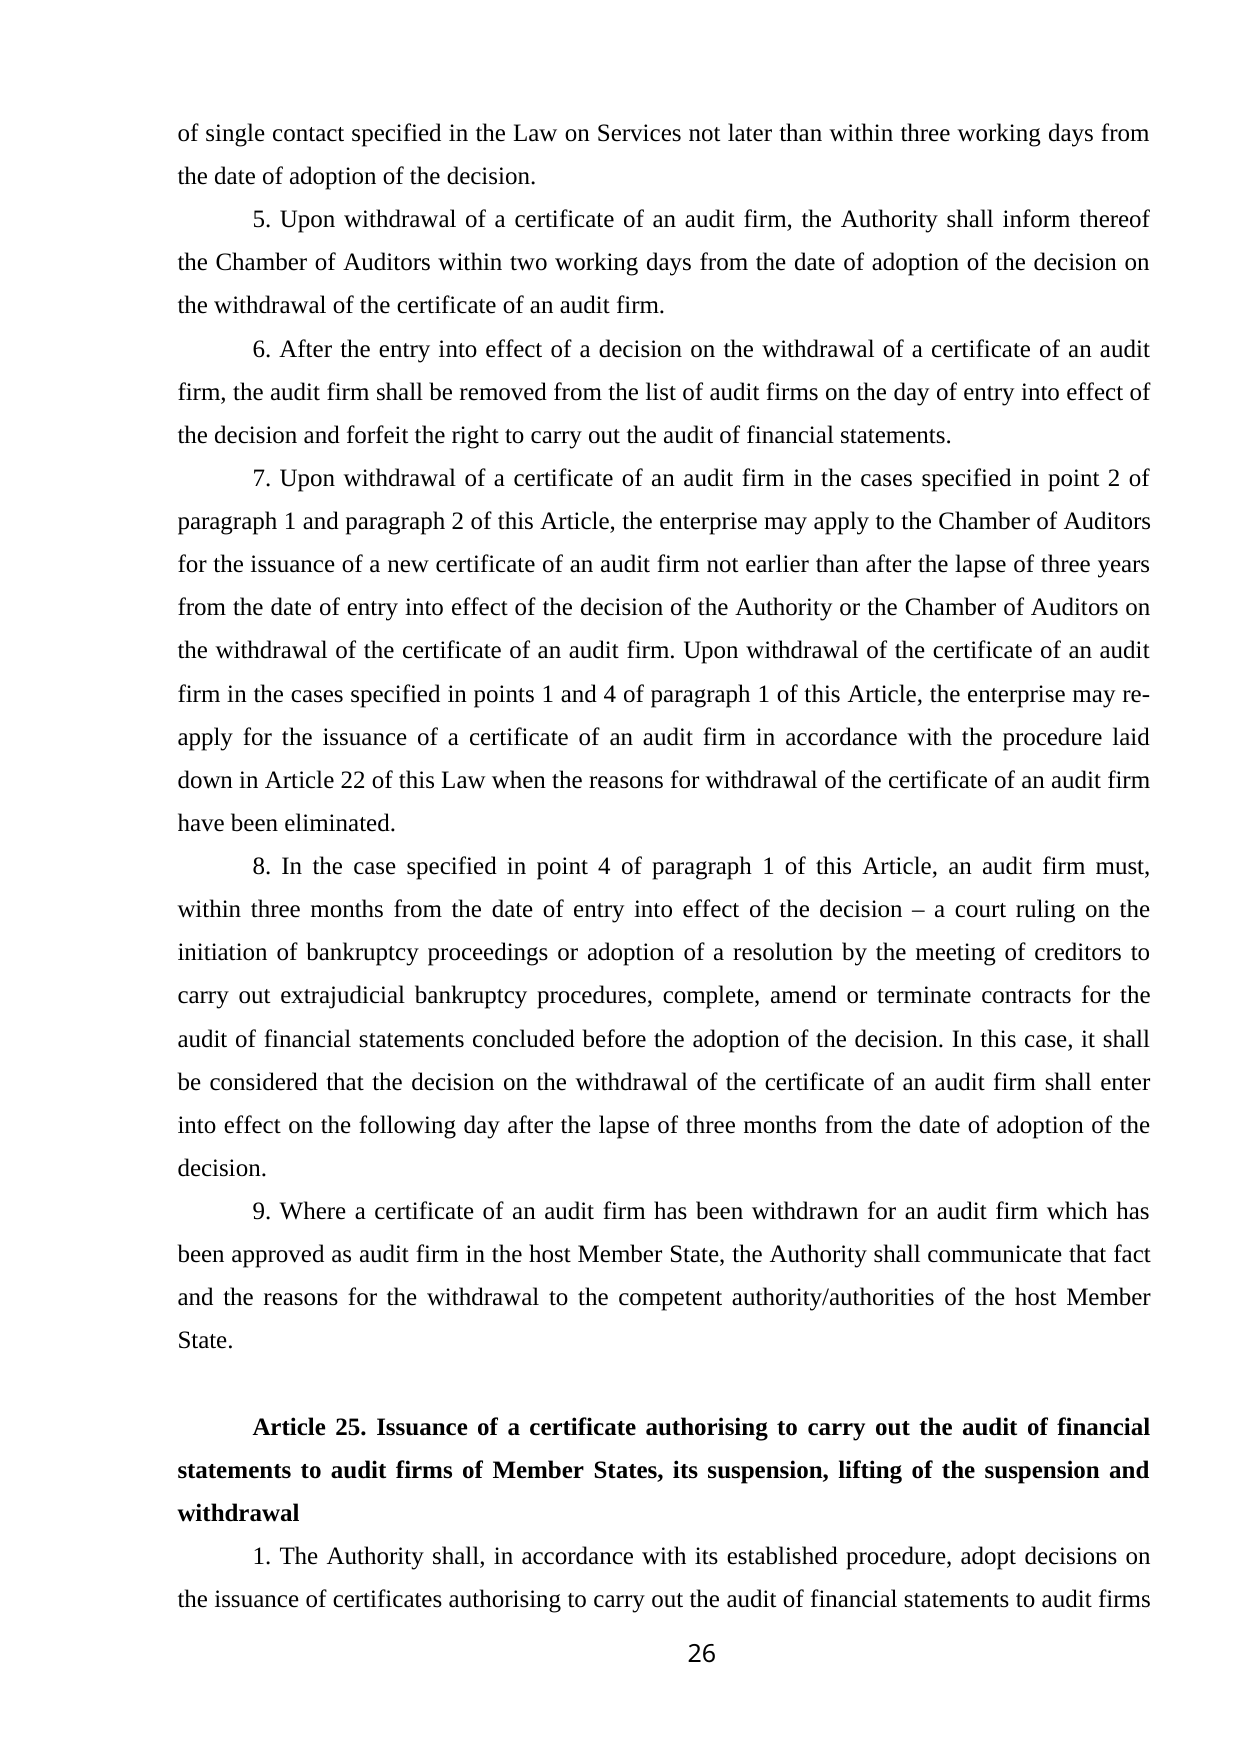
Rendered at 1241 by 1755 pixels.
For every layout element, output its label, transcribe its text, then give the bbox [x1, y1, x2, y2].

text 6. After the entry into effect of a decision on the withdrawal of a certificate of an audit firm, the audit firm shall be removed from the list of audit firms on the day of entry into effect of the decision and forfeit the right to carry out the audit of financial statements. [177, 334, 1152, 449]
text of single contact specified in the Law on Services not later than within three working days from the date of adoption of the decision. [177, 118, 1152, 190]
text 5. Upon withdrawal of a certificate of an audit firm, the Authority shall inform thereof the Chamber of Auditors within two working days from the date of adoption of the decision on the withdrawal of the certificate of an audit firm. [177, 204, 1152, 319]
text Article 25. Issuance of a certificate authorising to carry out the audit of financial statements to audit firms of Member States, its suspension, lifting of the suspension and withdrawal [177, 1412, 1152, 1527]
text 7. Upon withdrawal of a certificate of an audit firm in the cases specified in point 2 of paragraph 1 and paragraph 2 of this Article, the enterprise may apply to the Chamber of Auditors for the issuance of a new certificate of an audit firm not earlier than after the lapse of three years from the date of entry into effect of the decision of the Authority or the Chamber of Auditors on the withdrawal of the certificate of an audit firm. Upon withdrawal of the certificate of an audit firm in the cases specified in points 1 and 4 of paragraph 1 of this Article, the enterprise may re-apply for the issuance of a certificate of an audit firm in accordance with the procedure laid down in Article 22 of this Law when the reasons for withdrawal of the certificate of an audit firm have been eliminated. [177, 463, 1152, 837]
text 8. In the case specified in point 4 of paragraph 1 of this Article, an audit firm must, within three months from the date of entry into effect of the decision – a court ruling on the initiation of bankruptcy proceedings or adoption of a resolution by the meeting of creditors to carry out extrajudicial bankruptcy procedures, complete, amend or terminate contracts for the audit of financial statements concluded before the adoption of the decision. In this case, it shall be considered that the decision on the withdrawal of the certificate of an audit firm shall enter into effect on the following day after the lapse of three months from the date of adoption of the decision. [177, 851, 1152, 1182]
text 1. The Authority shall, in accordance with its established procedure, adopt decisions on the issuance of certificates authorising to carry out the audit of financial statements to audit firms [177, 1541, 1152, 1613]
text 9. Where a certificate of an audit firm has been withdrawn for an audit firm which has been approved as audit firm in the host Member State, the Authority shall communicate that fact and the reasons for the withdrawal to the competent authority/authorities of the host Member State. [177, 1196, 1152, 1354]
